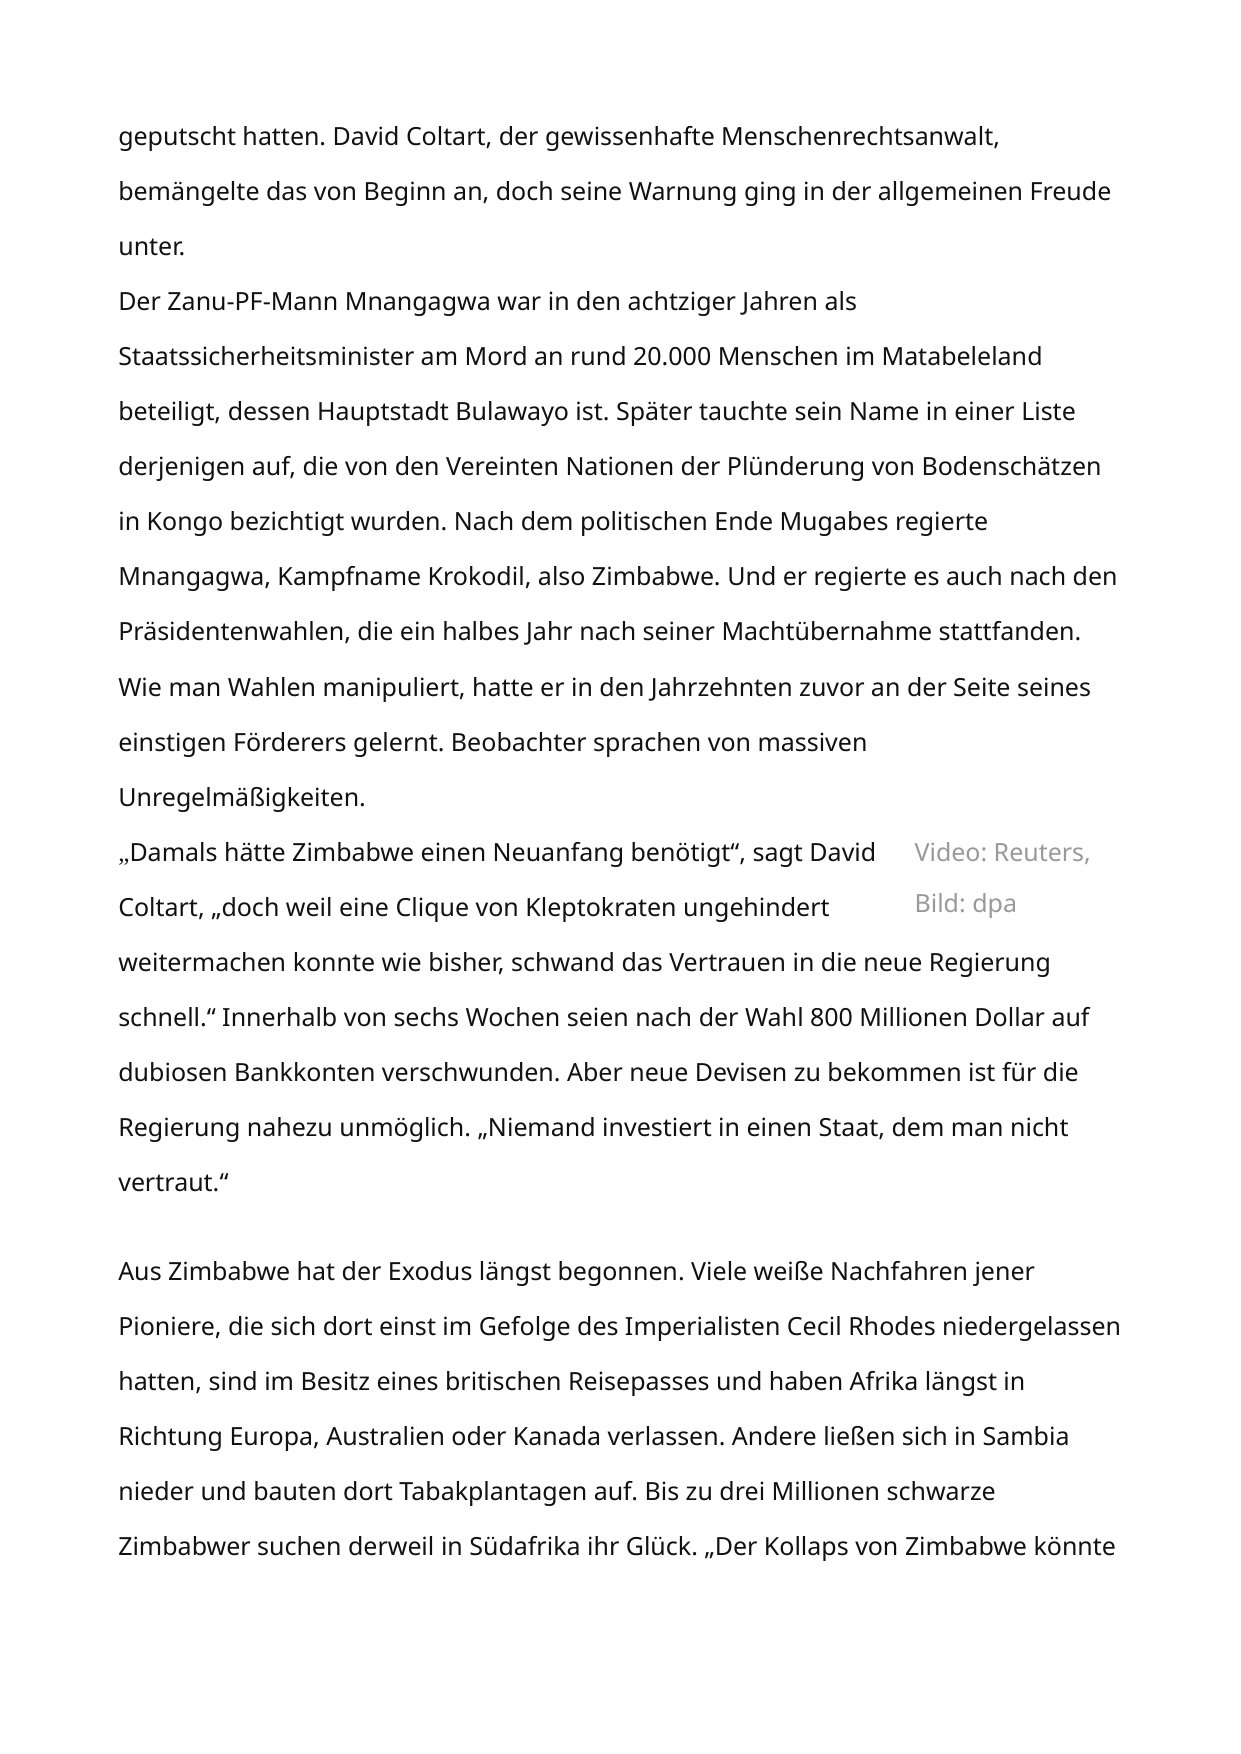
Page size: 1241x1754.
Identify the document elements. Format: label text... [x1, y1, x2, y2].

text geputscht hatten. David Coltart, der gewissenhafte Menschenrechtsanwalt, bemängelte das von Beginn an, doch seine Warnung ging in der allgemeinen Freude unter. [118, 118, 1122, 262]
text „Damals hätte Zimbabwe einen Neuanfang benötigt“, sagt David Coltart, „doch weil eine Clique von Kleptokraten ungehindert weitermachen konnte wie bisher, schwand das Vertrauen in die neue Regierung schnell.“ Innerhalb von sechs Wochen seien nach der Wahl 800 Millionen Dollar auf dubiosen Bankkonten verschwunden. Aber neue Devisen zu bekommen ist für die Regierung nahezu unmöglich. „Niemand investiert in einen Staat, dem man nicht vertraut.“ [118, 834, 1122, 1199]
text Aus Zimbabwe hat der Exodus längst begonnen. Viele weiße Nachfahren jener Pioniere, die sich dort einst im Gefolge des Imperialisten Cecil Rhodes niedergelassen hatten, sind im Besitz eines britischen Reisepasses und haben Afrika längst in Richtung Europa, Australien oder Kanada verlassen. Andere ließen sich in Sambia nieder und bauten dort Tabakplantagen auf. Bis zu drei Millionen schwarze Zimbabwer suchen derweil in Südafrika ihr Glück. „Der Kollaps von Zimbabwe könnte [118, 1253, 1122, 1563]
text Der Zanu-PF-Mann Mnangagwa war in den achtziger Jahren als Staatssicherheitsminister am Mord an rund 20.000 Menschen im Matabeleland beteiligt, dessen Hauptstadt Bulawayo ist. Später tauchte sein Name in einer Liste derjenigen auf, die von den Vereinten Nationen der Plünderung von Bodenschätzen in Kongo bezichtigt wurden. Nach dem politischen Ende Mugabes regierte Mnangagwa, Kampfname Krokodil, also Zimbabwe. Und er regierte es auch nach den Präsidentenwahlen, die ein halbes Jahr nach seiner Machtübernahme stattfanden. Wie man Wahlen manipuliert, hatte er in den Jahrzehnten zuvor an der Seite seines einstigen Förderers gelernt. Beobachter sprachen von massiven Unregelmäßigkeiten. [118, 283, 1122, 813]
text Video: Reuters, Bild: dpa [914, 834, 1122, 919]
